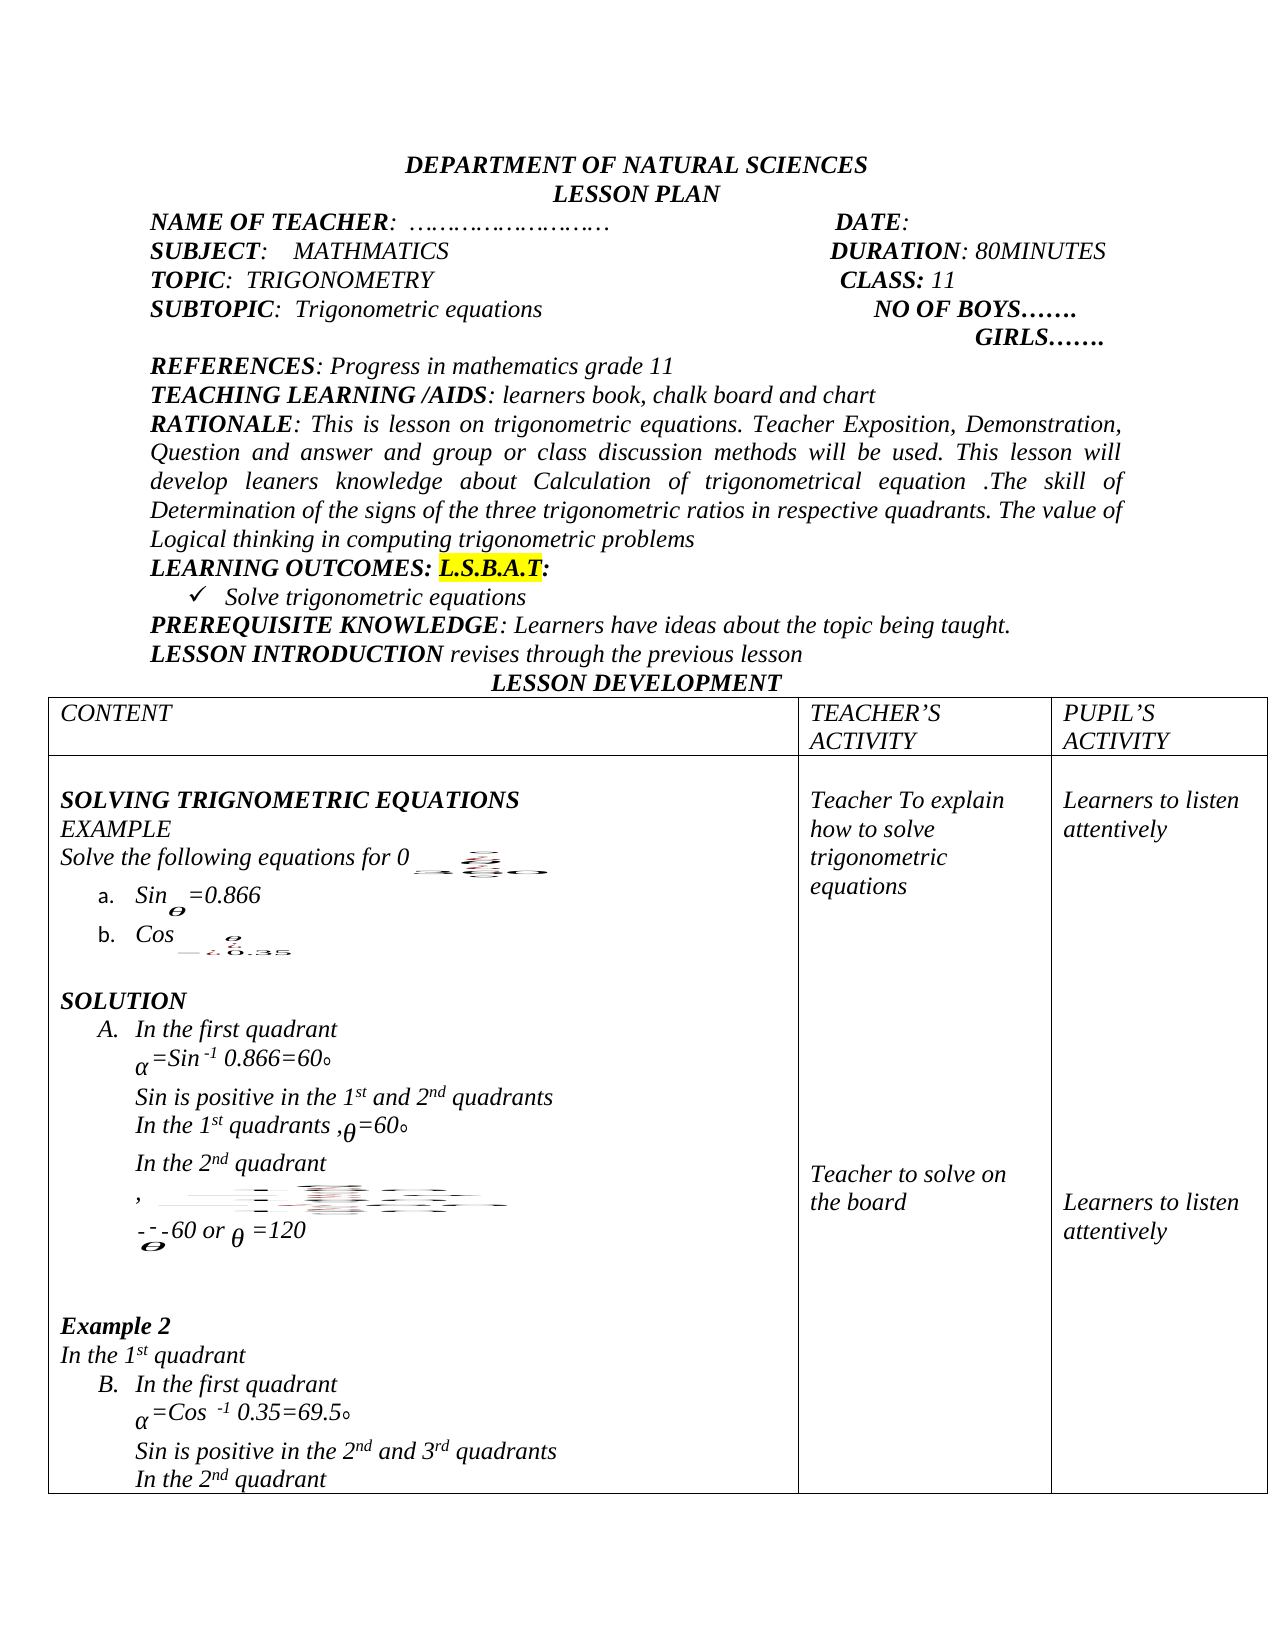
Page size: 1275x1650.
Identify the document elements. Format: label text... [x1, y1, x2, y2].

text LEARNING OUTCOMES: L.S.B.A.T: [150, 553, 1125, 582]
text SUBTOPIC: Trigonometric equations NO OF BOYS……. [150, 294, 1125, 322]
text PREREQUISITE KNOWLEDGE: Learners have ideas about the topic being taught. [150, 610, 1125, 639]
text TEACHING LEARNING /AIDS: learners book, chalk board and chart [150, 380, 1125, 409]
table_header CONTENT [49, 698, 798, 755]
table_cell SOLVING TRIGNOMETRIC EQUATIONS EXAMPLE Solve the following equations for 0 Sin=0.866 Cos SOLUTION In the first quadrant =Sin -1 0.866=60 Sin is positive in the 1st and 2nd quadrants In the 1st quadrants ,=60 In the 2nd quadrant , 60 or =120 Example 2 In the 1st quadrant In the first quadrant =Cos -1 0.35=69.5 Sin is positive in the 2nd and 3rd quadrants In the 2nd quadrant , In the 3rd quadrant, or =249 EXERCISE 1. Solve the equation sin 𝜃=0.766 for 0°≤𝜃≤ 180°. 2. Solve the equation 𝑡𝑎𝑛𝜃=−5.67 𝑓𝑜𝑟 0°≤𝜃≤360°. [49, 756, 798, 1493]
text SUBJECT: MATHMATICS DURATION: 80MINUTES [150, 236, 1125, 265]
text LESSON DEVELOPMENT [150, 668, 1125, 697]
text NAME OF TEACHER: ……………………… DATE: [150, 207, 1125, 236]
table_header TEACHER’S ACTIVITY [799, 698, 1051, 755]
text REFERENCES: Progress in mathematics grade 11 [150, 351, 1125, 380]
text DEPARTMENT OF NATURAL SCIENCES [150, 150, 1125, 179]
text RATIONALE: This is lesson on trigonometric equations. Teacher Exposition, Demonstration, Question and answer and group or class discussion methods will be used. This lesson will develop leaners knowledge about Calculation of trigonometrical equation .The skill of Determination of the signs of the three trigonometric ratios in respective quadrants. The value of Logical thinking in computing trigonometric problems [150, 409, 1125, 553]
text LESSON PLAN [150, 179, 1125, 207]
table_header PUPIL’S ACTIVITY [1052, 698, 1267, 755]
list Solve trigonometric equations [187, 582, 1125, 610]
text LESSON INTRODUCTION revises through the previous lesson [150, 639, 1125, 668]
text GIRLS……. [150, 322, 1125, 351]
table_cell Learners to listen attentively Learners to listen attentively [1052, 756, 1267, 1493]
table_cell Teacher To explain how to solve trigonometric equations Teacher to solve on the board [799, 756, 1051, 1493]
text TOPIC: TRIGONOMETRY CLASS: 11 [150, 265, 1125, 294]
